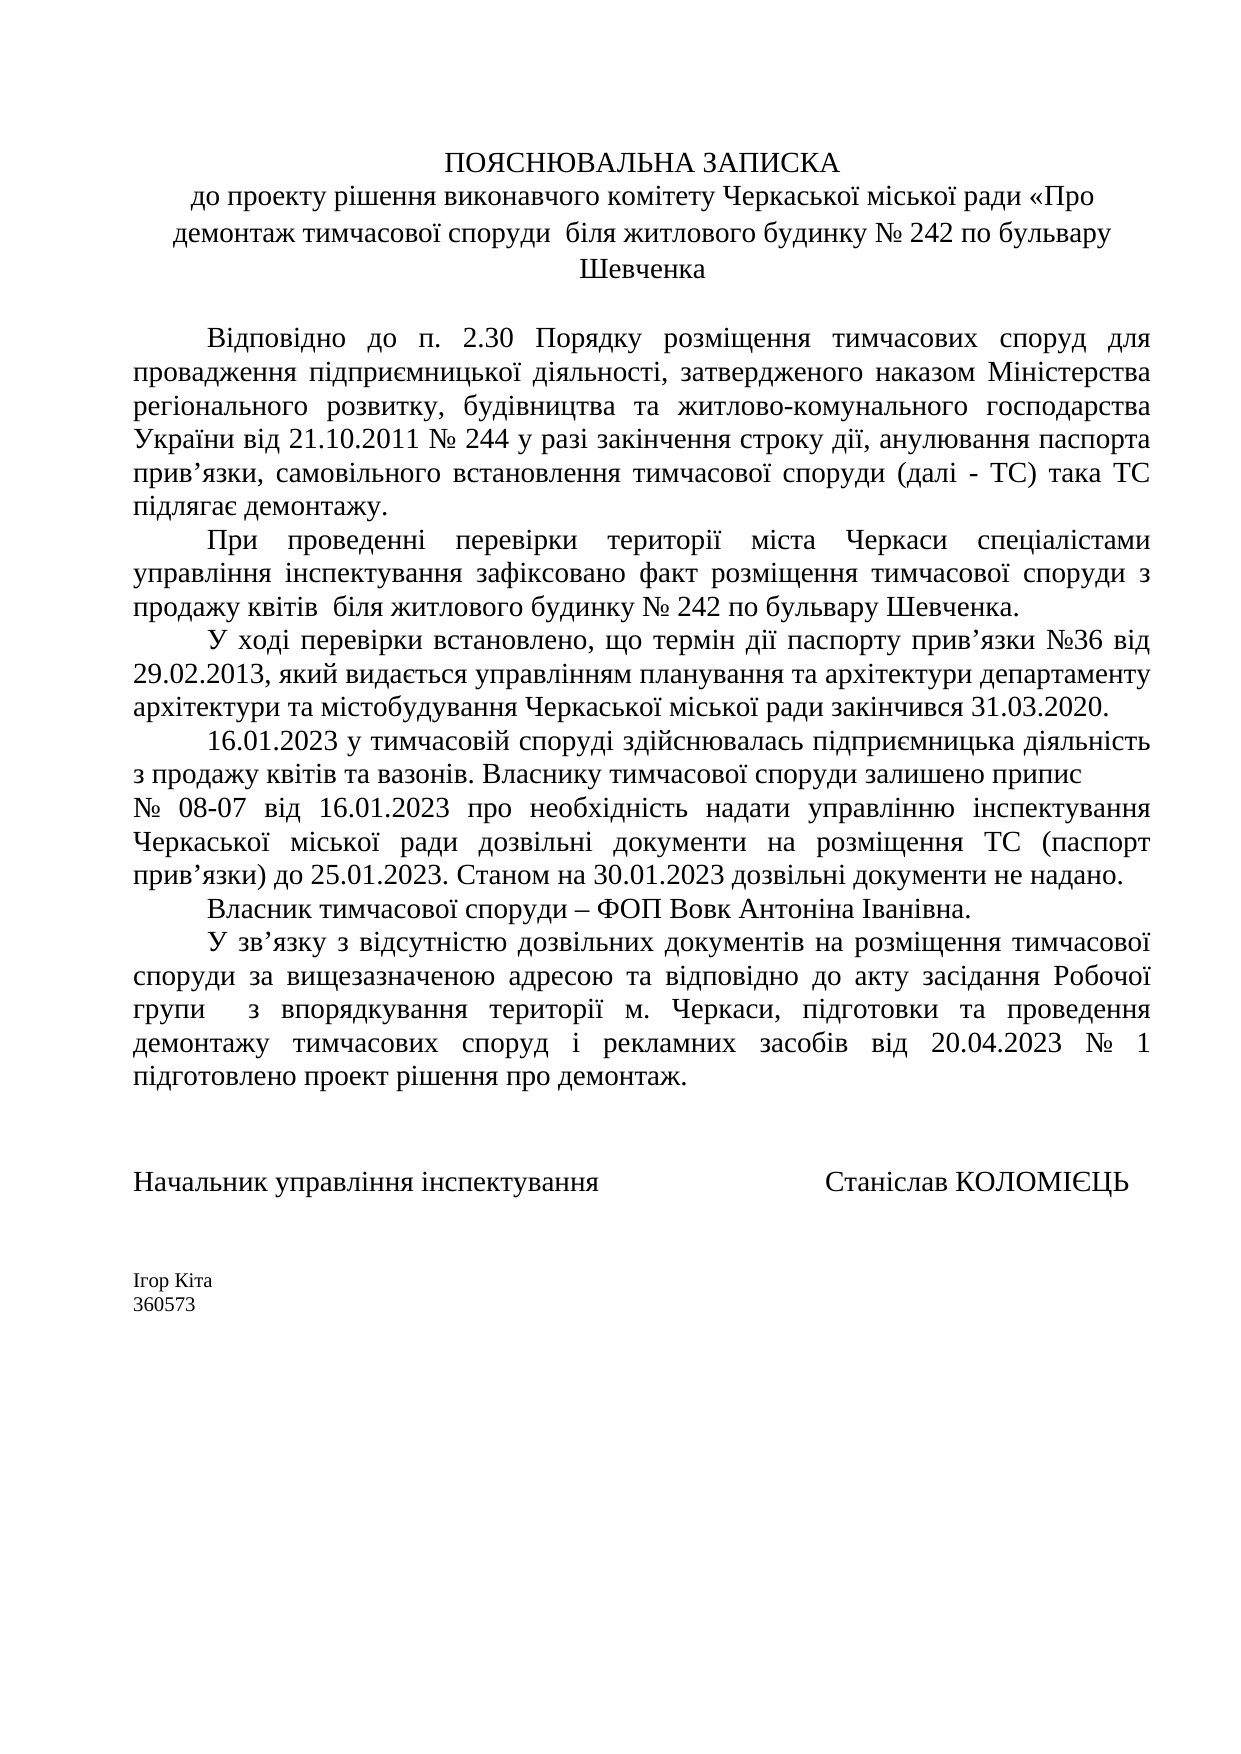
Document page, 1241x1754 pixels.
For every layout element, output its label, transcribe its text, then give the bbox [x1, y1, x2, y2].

text Ігор Кіта [133, 1267, 1152, 1292]
text У ході перевірки встановлено, що термін дії паспорту прив’язки №36 від 29.02.2013, який видається управлінням планування та архітектури департаменту архітектури та містобудування Черкаської міської ради закінчився 31.03.2020. [133, 622, 1152, 723]
text 360573 [133, 1292, 1152, 1316]
text Відповідно до п. 2.30 Порядку розміщення тимчасових споруд для провадження підприємницької діяльності, затвердженого наказом Міністерства регіонального розвитку, будівництва та житлово-комунального господарства України від 21.10.2011 № 244 у разі закінчення строку дії, анулювання паспорта прив’язки, самовільного встановлення тимчасової споруди (далі - ТС) така ТС підлягає демонтажу. [133, 321, 1152, 522]
text до проекту рішення виконавчого комітету Черкаської міської ради «Про демонтаж тимчасової споруди біля житлового будинку № 242 по бульвару Шевченка [133, 178, 1152, 284]
text Начальник управління інспектування Станіслав КОЛОМІЄЦЬ [133, 1164, 1152, 1198]
text № 08-07 від 16.01.2023 про необхідність надати управлінню інспектування Черкаської міської ради дозвільні документи на розміщення ТС (паспорт прив’язки) до 25.01.2023. Станом на 30.01.2023 дозвільні документи не надано. [133, 790, 1152, 891]
text При проведенні перевірки території міста Черкаси спеціалістами управління інспектування зафіксовано факт розміщення тимчасової споруди з продажу квітів біля житлового будинку № 242 по бульвару Шевченка. [133, 522, 1152, 622]
text Власник тимчасової споруди – ФОП Вовк Антоніна Іванівна. [133, 891, 1152, 924]
text ПОЯСНЮВАЛЬНА ЗАПИСКА [133, 145, 1152, 178]
text 16.01.2023 у тимчасовій споруді здійснювалась підприємницька діяльність з продажу квітів та вазонів. Власнику тимчасової споруди залишено припис [133, 723, 1152, 790]
text У зв’язку з відсутністю дозвільних документів на розміщення тимчасової споруди за вищезазначеною адресою та відповідно до акту засідання Робочої групи з впорядкування території м. Черкаси, підготовки та проведення демонтажу тимчасових споруд і рекламних засобів від 20.04.2023 № 1 підготовлено проект рішення про демонтаж. [133, 924, 1152, 1092]
